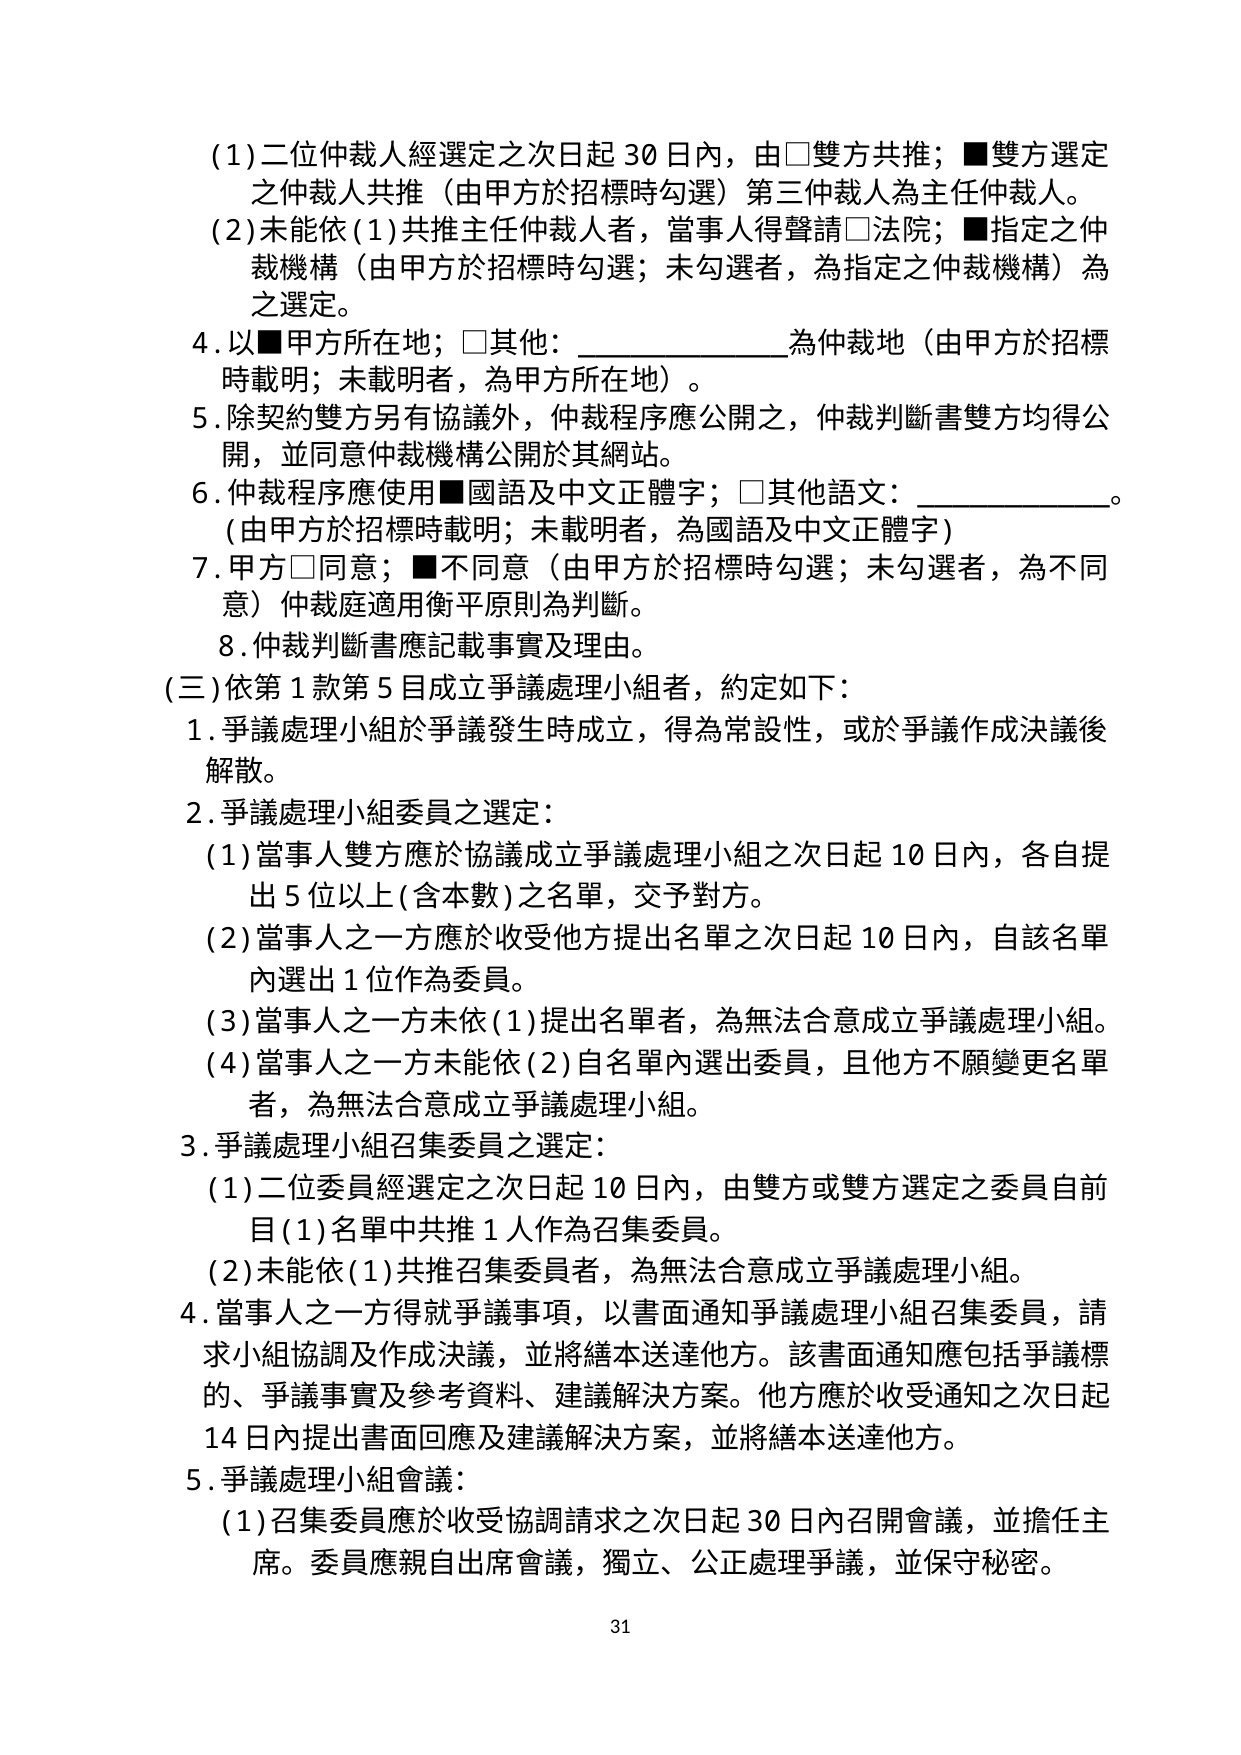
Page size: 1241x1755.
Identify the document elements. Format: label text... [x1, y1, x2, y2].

text 4.當事人之一方得就爭議事項，以書面通知爭議處理小組召集委員，請求小組協調及作成決議，並將繕本送達他方。該書面通知應包括爭議標的、爭議事實及參考資料、建議解決方案。他方應於收受通知之次日起14日內提出書面回應及建議解決方案，並將繕本送達他方。 [179, 1290, 1110, 1457]
text (1)二位委員經選定之次日起10日內，由雙方或雙方選定之委員自前目(1)名單中共推1人作為召集委員。 [204, 1165, 1110, 1248]
text (2)未能依(1)共推主任仲裁人者，當事人得聲請□法院；■指定之仲裁機構（由甲方於招標時勾選；未勾選者，為指定之仲裁機構）為之選定。 [207, 211, 1110, 323]
text 6.仲裁程序應使用■國語及中文正體字；□其他語文：___________。(由甲方於招標時載明；未載明者，為國語及中文正體字) [191, 473, 1110, 548]
text (2)當事人之一方應於收受他方提出名單之次日起10日內，自該名單內選出1位作為委員。 [202, 915, 1110, 998]
text 7.甲方□同意；■不同意（由甲方於招標時勾選；未勾選者，為不同意）仲裁庭適用衡平原則為判斷。 [191, 548, 1110, 623]
text (3)當事人之一方未依(1)提出名單者，為無法合意成立爭議處理小組。 [202, 998, 1110, 1040]
text (1)召集委員應於收受協調請求之次日起30日內召開會議，並擔任主席。委員應親自出席會議，獨立、公正處理爭議，並保守秘密。 [182, 1498, 1110, 1582]
text (4)當事人之一方未能依(2)自名單內選出委員，且他方不願變更名單者，為無法合意成立爭議處理小組。 [202, 1040, 1110, 1123]
text (2)未能依(1)共推召集委員者，為無法合意成立爭議處理小組。 [204, 1248, 1110, 1290]
text 5.爭議處理小組會議： [167, 1457, 1110, 1498]
text 5.除契約雙方另有協議外，仲裁程序應公開之，仲裁判斷書雙方均得公開，並同意仲裁機構公開於其網站。 [191, 398, 1110, 473]
text (1)二位仲裁人經選定之次日起30日內，由□雙方共推；■雙方選定之仲裁人共推（由甲方於招標時勾選）第三仲裁人為主任仲裁人。 [207, 136, 1110, 211]
text (三)依第1款第5目成立爭議處理小組者，約定如下： [143, 665, 1110, 707]
text 8.仲裁判斷書應記載事實及理由。 [130, 623, 1108, 665]
text (1)當事人雙方應於協議成立爭議處理小組之次日起10日內，各自提出5位以上(含本數)之名單，交予對方。 [202, 832, 1110, 915]
text 4.以■甲方所在地；□其他：____________為仲裁地（由甲方於招標時載明；未載明者，為甲方所在地）。 [191, 323, 1110, 398]
text 1.爭議處理小組於爭議發生時成立，得為常設性，或於爭議作成決議後解散。 [167, 707, 1110, 790]
text 2.爭議處理小組委員之選定： [167, 790, 1110, 832]
text 3.爭議處理小組召集委員之選定： [179, 1123, 1110, 1165]
